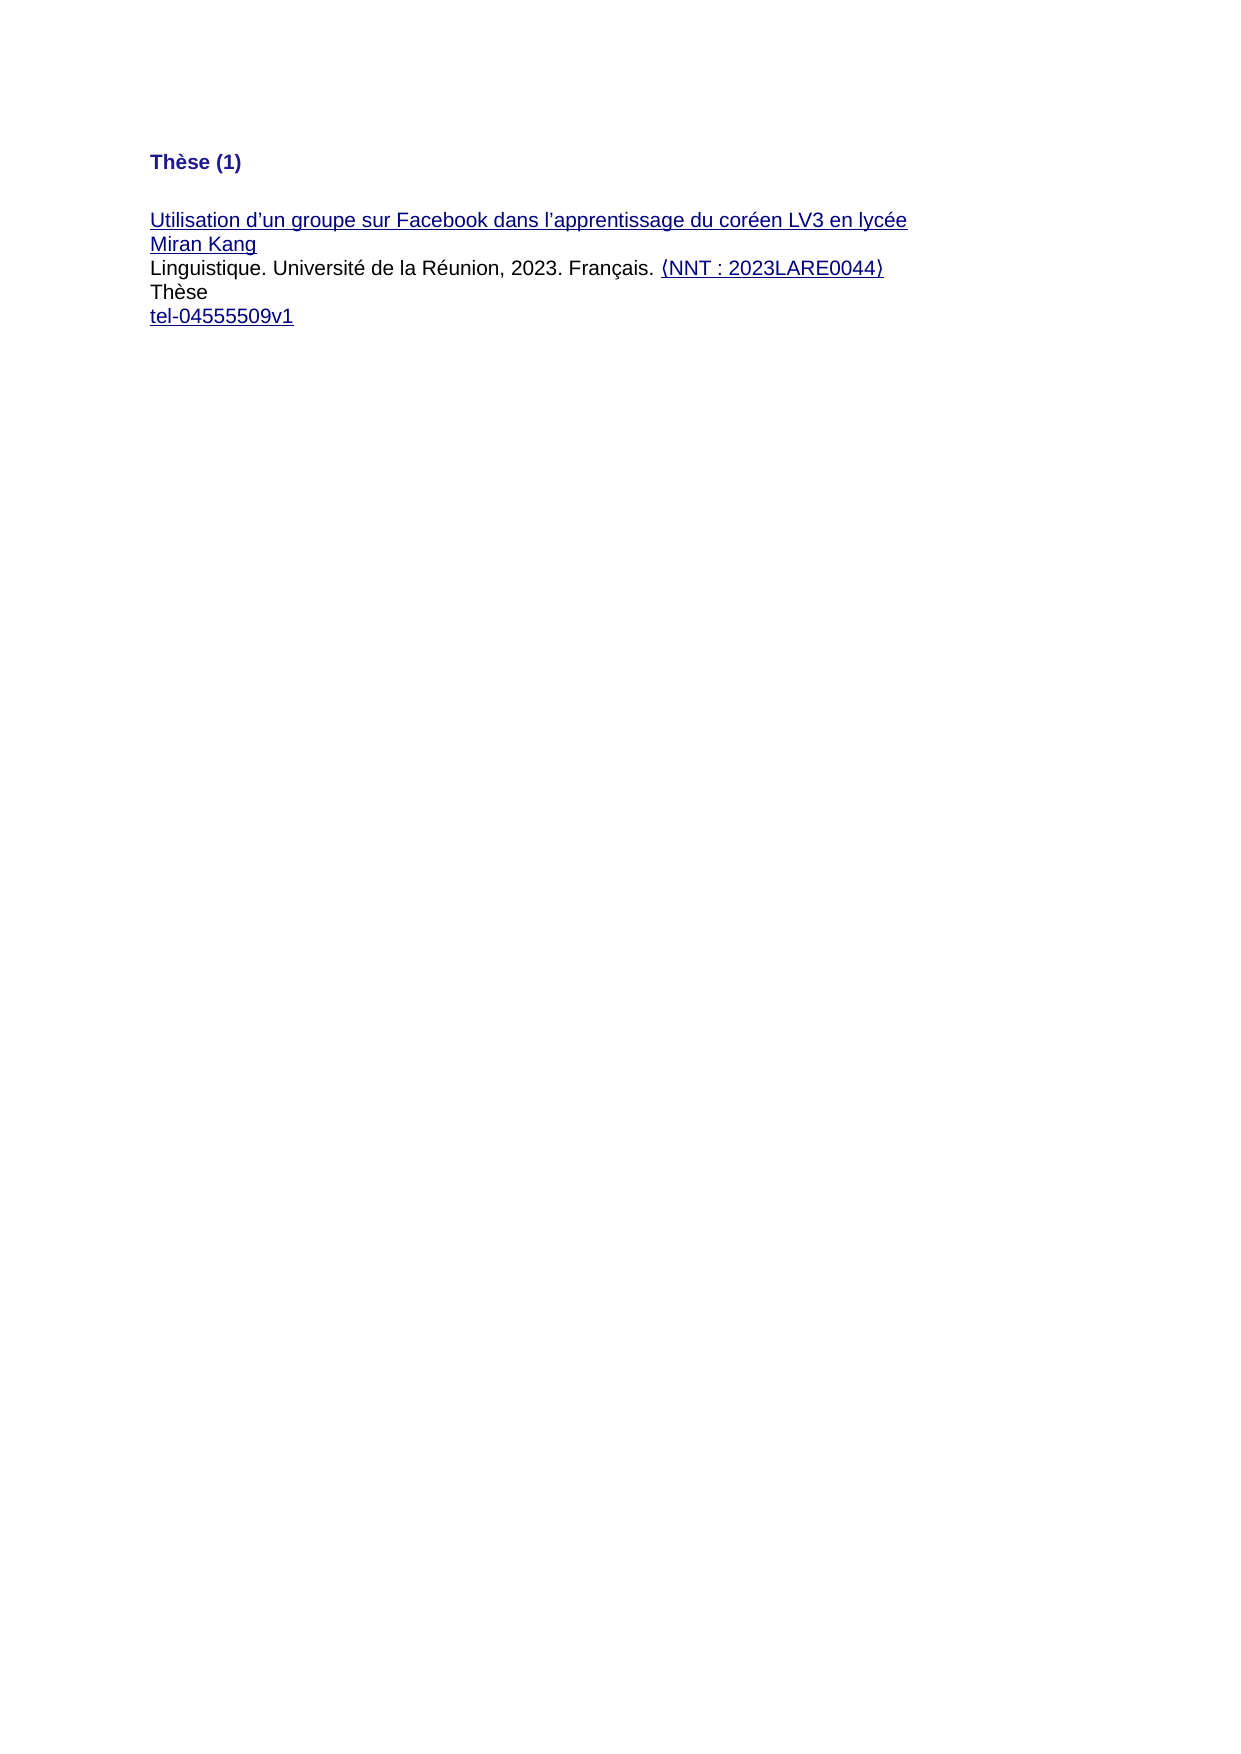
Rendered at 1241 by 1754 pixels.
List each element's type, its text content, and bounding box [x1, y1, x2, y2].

table_header Utilisation d’un groupe sur Facebook dans l’apprentissage du coréen LV3 en lycée Miran Kang Linguistique. Université de la Réunion, 2023. Français. ⟨NNT : 2023LARE0044⟩ Thèse tel-04555509v1 [150, 208, 1090, 328]
subtitle Thèse (1) [150, 150, 1090, 174]
